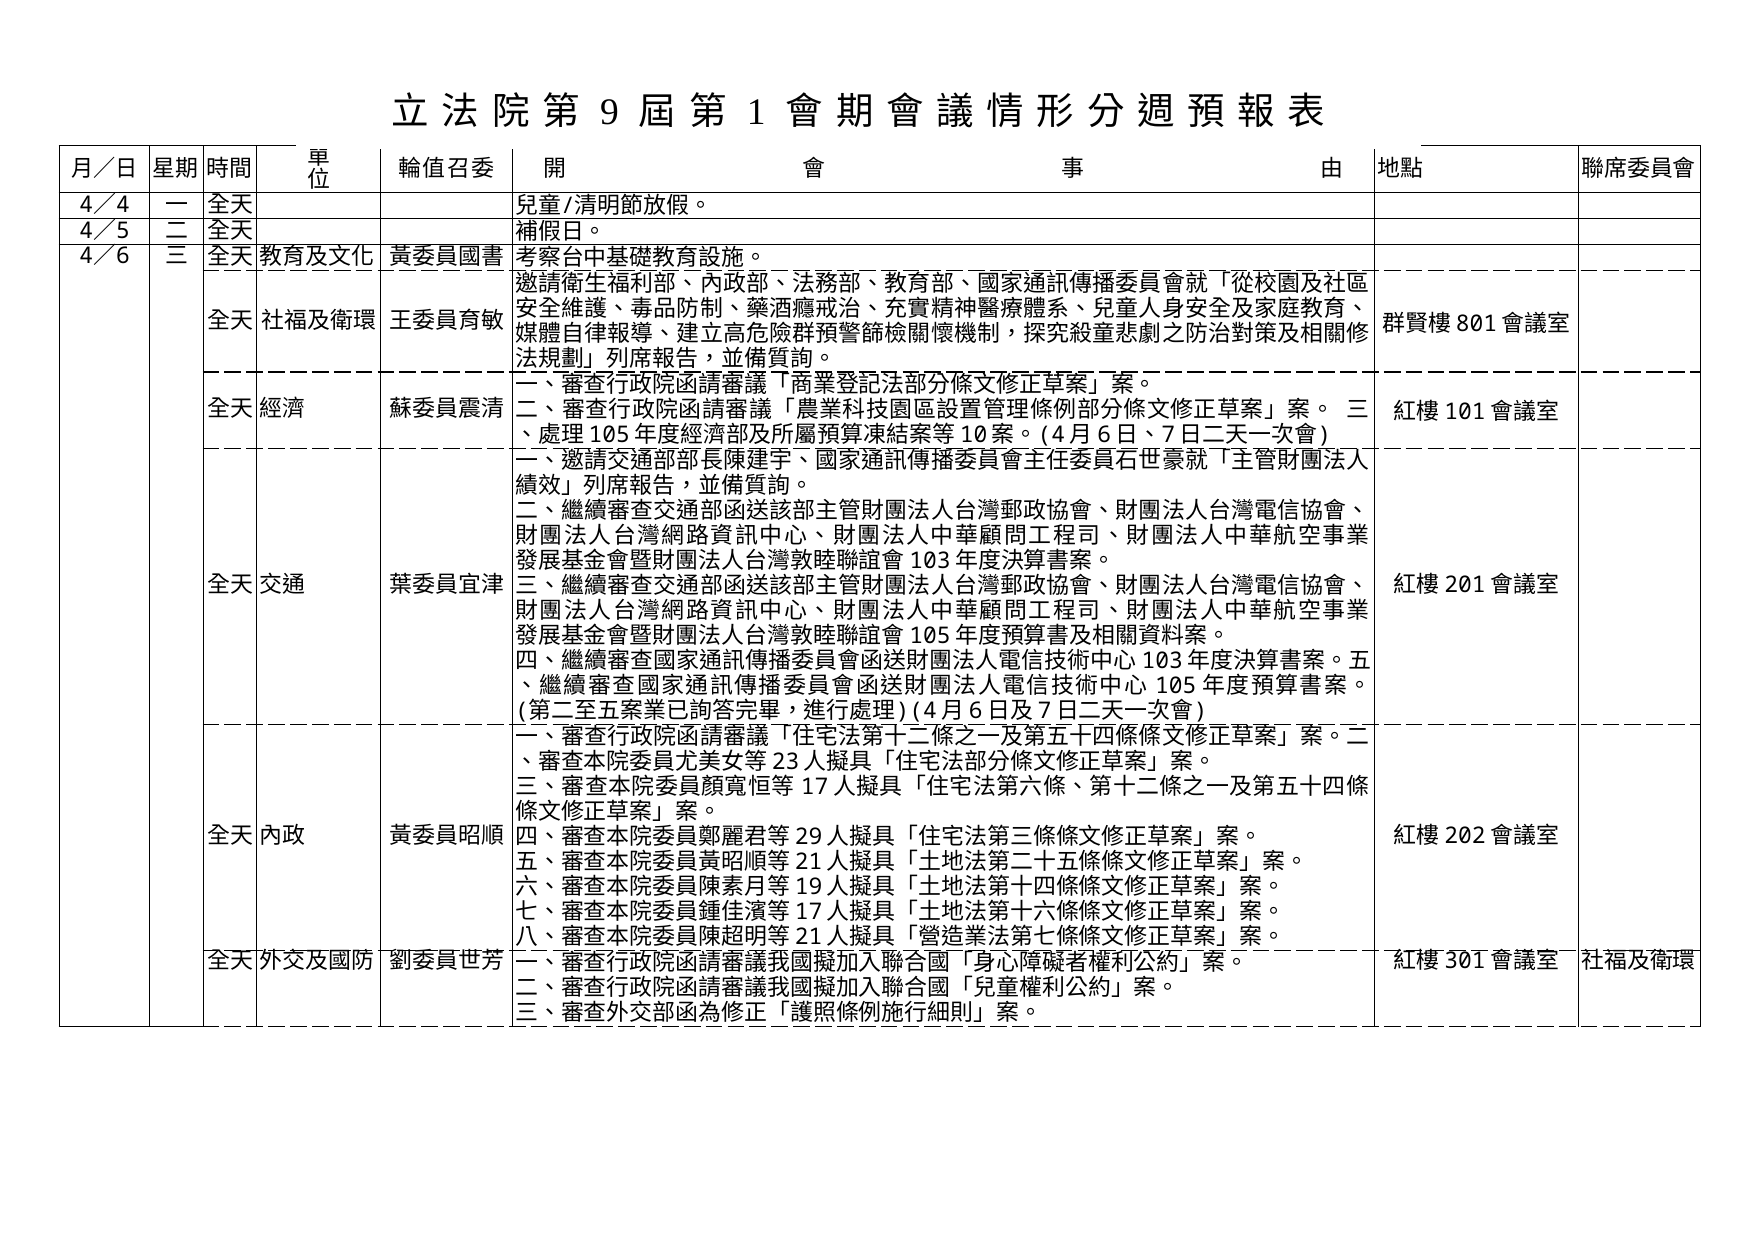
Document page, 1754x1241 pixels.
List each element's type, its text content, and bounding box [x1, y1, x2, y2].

table_cell 一、審查行政院函請審議「商業登記法部分條文修正草案」案。 二、審查行政院函請審議「農業科技園區設置管理條例部分條文修正草案」案。 三、處理105年度經濟部及所屬預算凍結案等10案。(4月6日、7日二天一次會) [513, 371, 1374, 447]
table_cell 紅樓301會議室 [1375, 950, 1578, 1026]
table_cell 全天 [204, 950, 256, 1026]
table_cell 二 [150, 219, 203, 244]
table_cell 外交及國防 [257, 950, 380, 1026]
table_cell 交通 [257, 448, 380, 723]
table_cell 王委員育敏 [381, 270, 512, 371]
table_cell 劉委員世芳 [381, 950, 512, 1026]
table_cell 補假日。 [513, 219, 1374, 244]
table_header 輪值召委 [381, 149, 512, 192]
table_cell 黃委員國書 [381, 245, 512, 270]
table_cell [1579, 245, 1700, 270]
table_cell 葉委員宜津 [381, 448, 512, 723]
table_header 星期 [150, 146, 203, 192]
table_cell [381, 219, 512, 244]
table_header 月／日 [60, 146, 149, 192]
text 立法院第9屆第1會期會議情形分週預報表 [311, 81, 1406, 136]
table_cell [1375, 219, 1578, 244]
table_cell 社福及衛環 [257, 270, 380, 371]
table_header 單 位 [257, 146, 380, 192]
table_cell 教育及文化 [257, 245, 380, 270]
table_cell 4／6 [60, 245, 149, 1026]
table_cell 社福及衛環 [1579, 950, 1700, 1026]
table_cell 經濟 [257, 371, 380, 447]
table_cell 一、審查行政院函請審議我國擬加入聯合國「身心障礙者權利公約」案。 二、審查行政院函請審議我國擬加入聯合國「兒童權利公約」案。 三、審查外交部函為修正「護照條例施行細則」案。 [513, 950, 1374, 1026]
table_cell 考察台中基礎教育設施。 [513, 245, 1374, 270]
table_cell 全天 [204, 193, 256, 218]
table_cell [1579, 219, 1700, 244]
table_header 時間 [204, 146, 256, 192]
table_cell 4／5 [60, 219, 149, 244]
table_header 開會事由 [513, 149, 1374, 192]
table_cell 內政 [257, 724, 380, 949]
table_cell 全天 [204, 219, 256, 244]
table_cell [257, 193, 380, 218]
table_cell 全天 [204, 245, 256, 270]
table_cell [1579, 371, 1700, 447]
table_cell 邀請衛生福利部、內政部、法務部、教育部、國家通訊傳播委員會就「從校園及社區安全維護、毒品防制、藥酒癮戒治、充實精神醫療體系、兒童人身安全及家庭教育、媒體自律報導、建立高危險群預警篩檢關懷機制，探究殺童悲劇之防治對策及相關修法規劃」列席報告，並備質詢。 [513, 270, 1374, 371]
table_cell 三 [150, 245, 203, 1026]
table_header 聯席委員會 [1579, 146, 1700, 192]
table_cell 全天 [204, 371, 256, 447]
table_cell [1375, 245, 1578, 270]
table_cell [1375, 193, 1578, 218]
table_cell [1579, 724, 1700, 949]
table_cell 紅樓101會議室 [1375, 371, 1578, 447]
table_cell [1579, 448, 1700, 723]
table_cell [381, 193, 512, 218]
table_cell 群賢樓801會議室 [1375, 270, 1578, 371]
table_cell 全天 [204, 724, 256, 949]
table_cell 全天 [204, 270, 256, 371]
table_cell [1579, 270, 1700, 371]
table_cell 黃委員昭順 [381, 724, 512, 949]
table_cell 蘇委員震清 [381, 371, 512, 447]
table_cell 紅樓202會議室 [1375, 724, 1578, 949]
table_cell 紅樓201會議室 [1375, 448, 1578, 723]
table_cell [1579, 193, 1700, 218]
table_cell [257, 219, 380, 244]
table_cell 4／4 [60, 193, 149, 218]
table_cell 全天 [204, 448, 256, 723]
table_cell 一 [150, 193, 203, 218]
table_header 地點 [1375, 146, 1578, 192]
table_cell 兒童/清明節放假。 [513, 193, 1374, 218]
table_cell 一、審查行政院函請審議「住宅法第十二條之一及第五十四條條文修正草案」案。二、審查本院委員尤美女等23人擬具「住宅法部分條文修正草案」案。 三、審查本院委員顏寬恒等17人擬具「住宅法第六條、第十二條之一及第五十四條 條文修正草案」案。 四、審查本院委員鄭麗君等29人擬具「住宅法第三條條文修正草案」案。 五、審查本院委員黃昭順等21人擬具「土地法第二十五條條文修正草案」案。 六、審查本院委員陳素月等19人擬具「土地法第十四條條文修正草案」案。 七、審查本院委員鍾佳濱等17人擬具「土地法第十六條條文修正草案」案。 八、審查本院委員陳超明等21人擬具「營造業法第七條條文修正草案」案。 [513, 724, 1374, 949]
table_cell 一、邀請交通部部長陳建宇、國家通訊傳播委員會主任委員石世豪就「主管財團法人 績效」列席報告，並備質詢。 二、繼續審查交通部函送該部主管財團法人台灣郵政協會、財團法人台灣電信協會、 財團法人台灣網路資訊中心、財團法人中華顧問工程司、財團法人中華航空事業 發展基金會暨財團法人台灣敦睦聯誼會103年度決算書案。 三、繼續審查交通部函送該部主管財團法人台灣郵政協會、財團法人台灣電信協會、 財團法人台灣網路資訊中心、財團法人中華顧問工程司、財團法人中華航空事業 發展基金會暨財團法人台灣敦睦聯誼會105年度預算書及相關資料案。 四、繼續審查國家通訊傳播委員會函送財團法人電信技術中心103年度決算書案。五、繼續審查國家通訊傳播委員會函送財團法人電信技術中心105年度預算書案。 (第二至五案業已詢答完畢，進行處理)(4月6日及7日二天一次會) [513, 448, 1374, 723]
